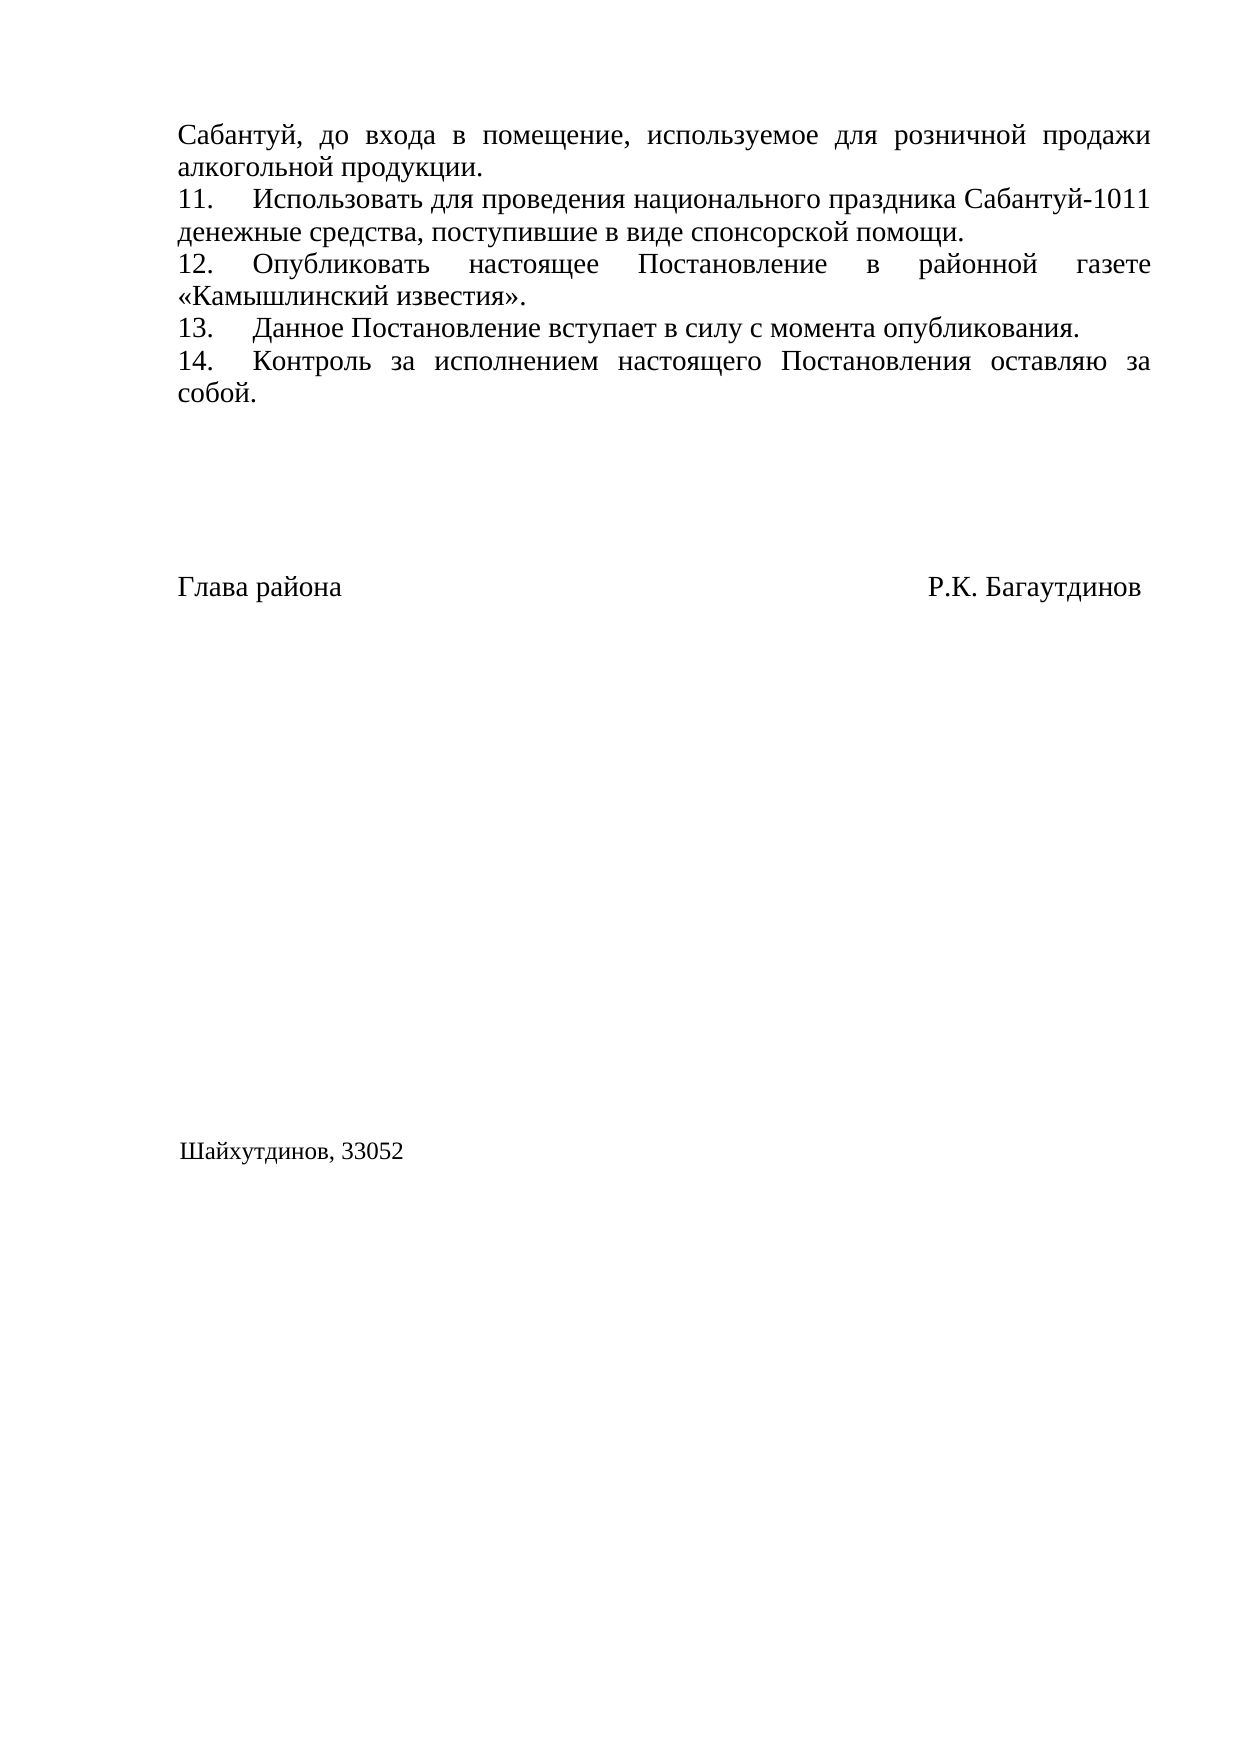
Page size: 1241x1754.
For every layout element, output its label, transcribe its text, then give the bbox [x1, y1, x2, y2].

list Контроль за исполнением настоящего Постановления оставляю за собой. [177, 344, 1152, 409]
list Опубликовать настоящее Постановление в районной газете «Камышлинский известия». [177, 247, 1152, 312]
list Сабантуй, до входа в помещение, используемое для розничной продажи алкогольной продукции. [177, 118, 1152, 183]
text Глава района Р.К. Багаутдинов [177, 570, 1152, 602]
list Данное Постановление вступает в силу с момента опубликования. [177, 312, 1152, 344]
list Шайхутдинов, 33052 [142, 1133, 1152, 1166]
list Использовать для проведения национального праздника Сабантуй-1011 денежные средства, поступившие в виде спонсорской помощи. [177, 183, 1152, 247]
